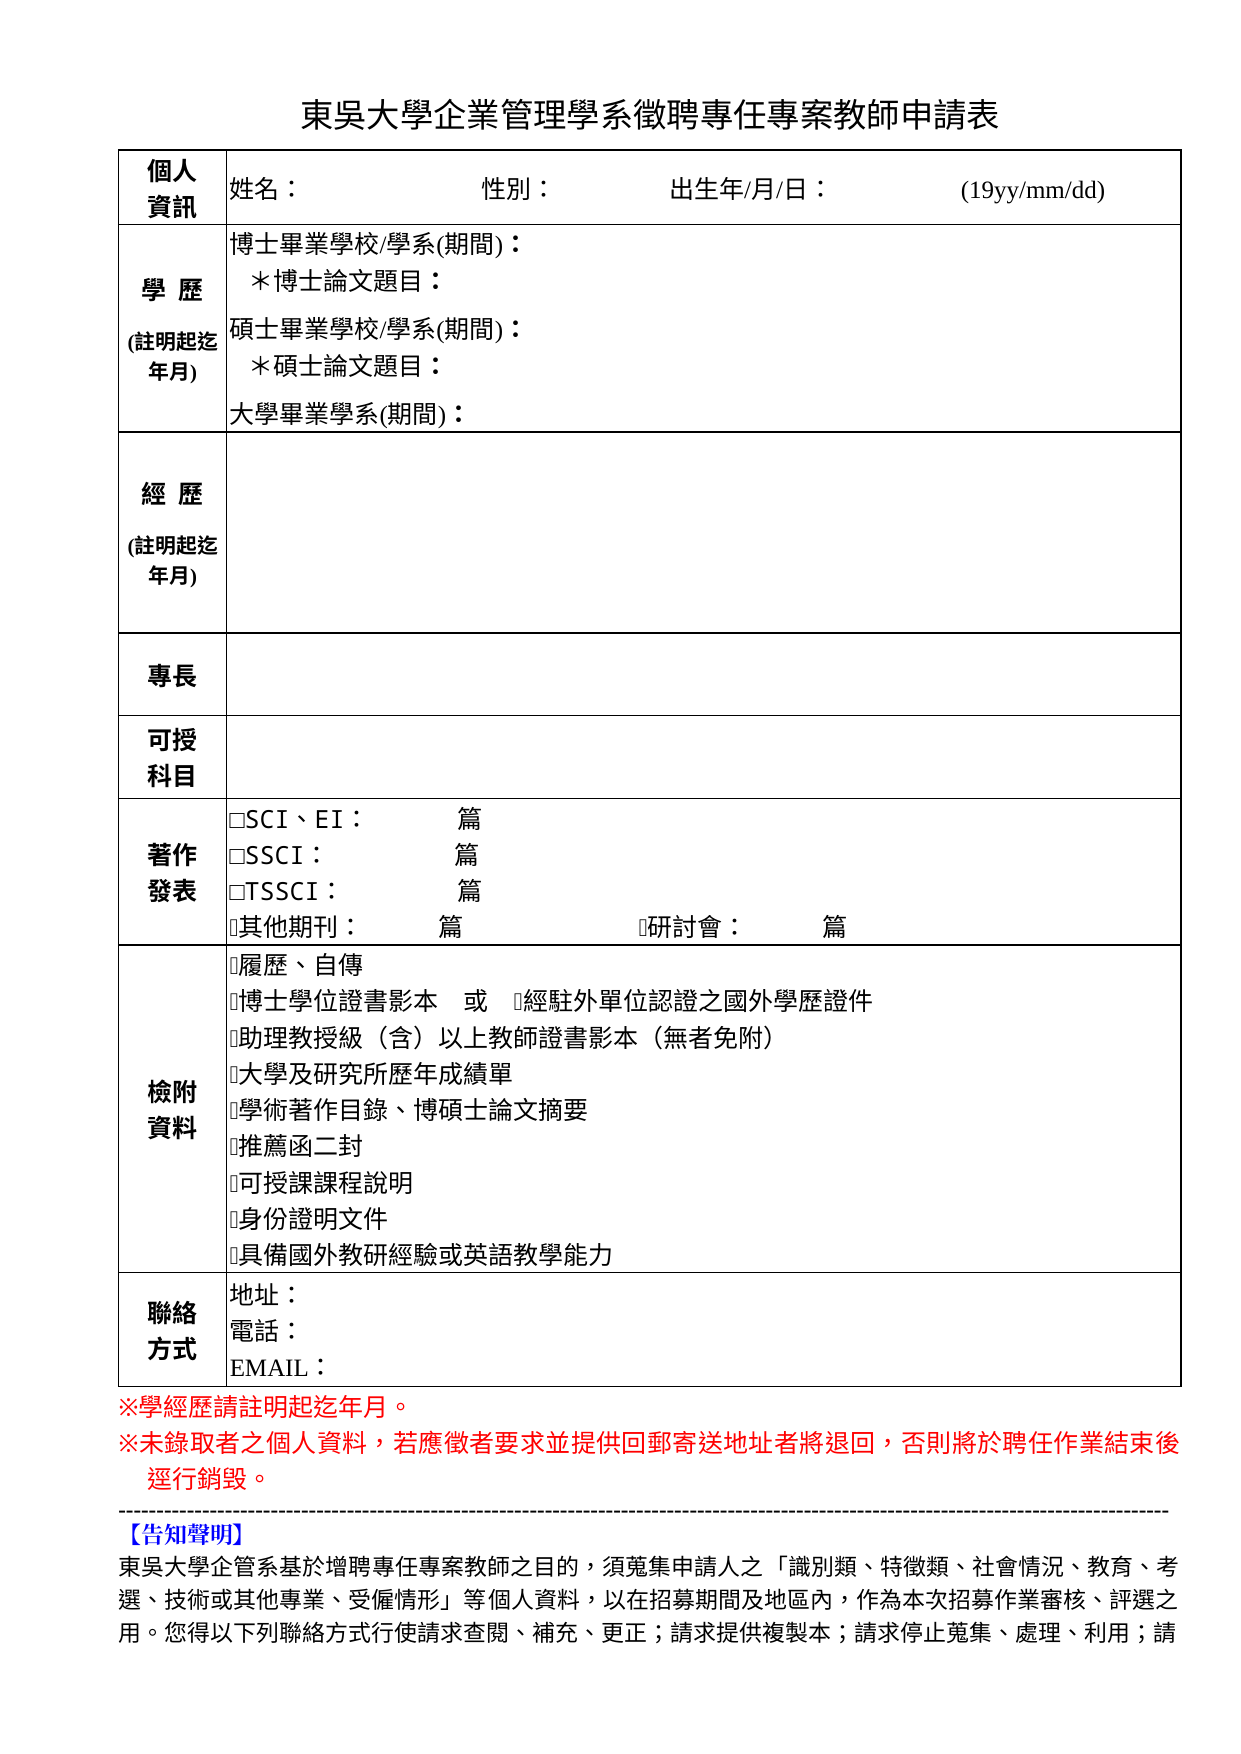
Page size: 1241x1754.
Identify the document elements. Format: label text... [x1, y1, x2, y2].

text 東吳大學企管系基於增聘專任專案教師之目的，須蒐集申請人之「識別類、特徵類、社會情況、教育、考選、技術或其他專業、受僱情形」等個人資料，以在招募期間及地區內，作為本次招募作業審核、評選之用。您得以下列聯絡方式行使請求查閱、補充、更正；請求提供複製本；請求停止蒐集、處理、利用；請 [118, 1548, 1181, 1648]
text ------------------------------------------------------------------------------------------------------------------------------------------ [118, 1496, 1181, 1522]
table_header 姓名： 性別： 出生年/月/日： (19yy/mm/dd) [227, 151, 1180, 223]
text 【告知聲明】 [118, 1522, 1181, 1548]
table_cell [227, 716, 1180, 797]
table_cell [227, 634, 1180, 715]
table_cell [227, 433, 1180, 632]
table_cell 學 歷 (註明起迄年月) [119, 225, 226, 431]
table_cell 著作 發表 [119, 799, 226, 944]
text 東吳大學企業管理學系徵聘專任專案教師申請表 [118, 89, 1181, 137]
table_cell 博士畢業學校/學系(期間)： ＊博士論文題目： 碩士畢業學校/學系(期間)： ＊碩士論文題目： 大學畢業學系(期間)： [227, 225, 1180, 431]
table_cell 履歷、自傳 博士學位證書影本 或 經駐外單位認證之國外學歷證件 助理教授級（含）以上教師證書影本（無者免附） 大學及研究所歷年成績單 學術著作目錄、博碩士論文摘要 推薦函二封 可授課課程說明 身份證明文件 具備國外教研經驗或英語教學能力 [227, 946, 1180, 1272]
table_cell 聯絡 方式 [119, 1273, 226, 1386]
table_header 個人 資訊 [119, 151, 226, 223]
text ※學經歷請註明起迄年月。 [118, 1387, 1181, 1423]
table_cell □SCI、EI： 篇 □SSCI： 篇 □TSSCI： 篇 其他期刊： 篇 研討會： 篇 [227, 799, 1180, 944]
table_cell 專長 [119, 634, 226, 715]
table_cell 檢附 資料 [119, 946, 226, 1272]
text ※未錄取者之個人資料，若應徵者要求並提供回郵寄送地址者將退回，否則將於聘任作業結束後逕行銷毁。 [118, 1423, 1181, 1496]
table_cell 經 歷 (註明起迄年月) [119, 433, 226, 632]
table_cell 地址： 電話： EMAIL： [227, 1273, 1180, 1386]
table_cell 可授 科目 [119, 716, 226, 797]
